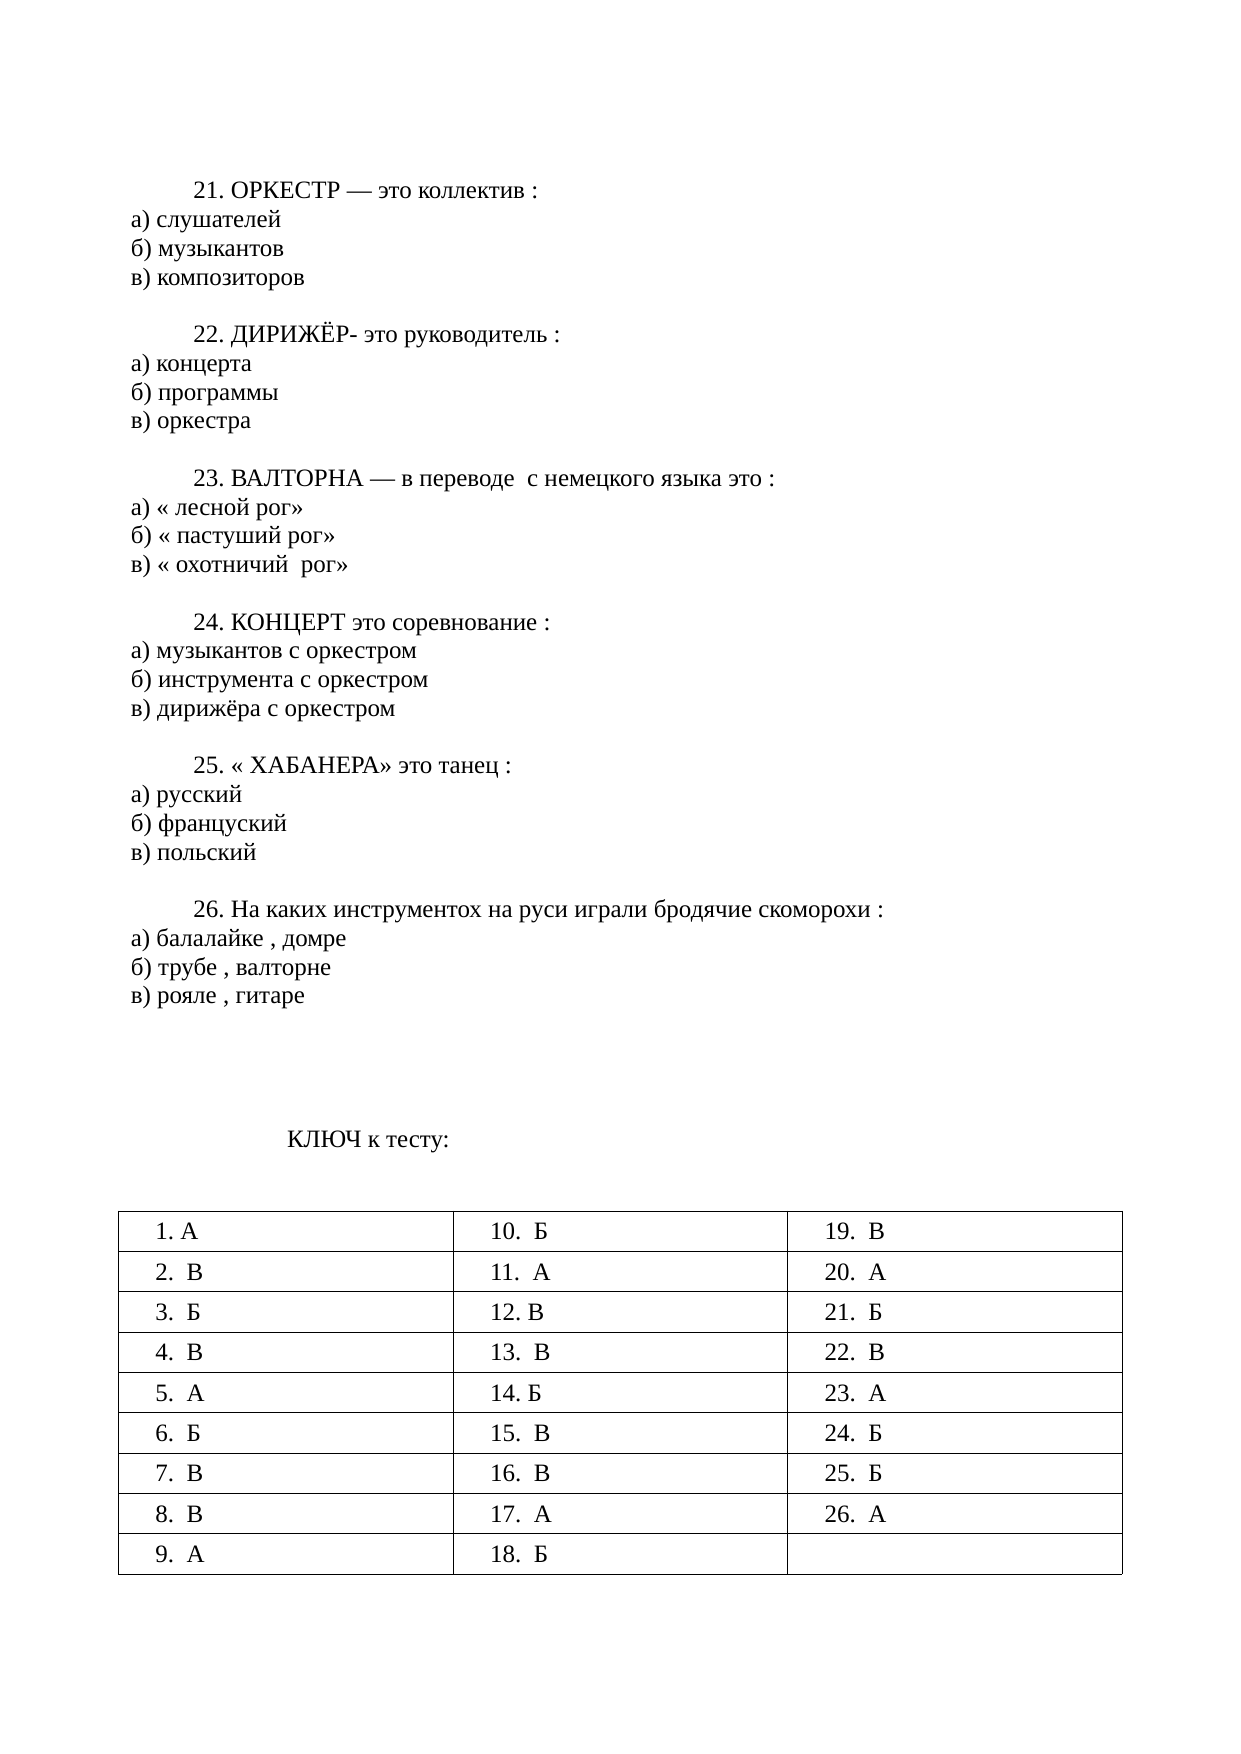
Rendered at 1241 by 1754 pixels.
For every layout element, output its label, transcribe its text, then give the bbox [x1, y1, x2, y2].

table_cell 9. А [119, 1534, 453, 1573]
text б) инструмента с оркестром [118, 664, 1122, 693]
table_cell 6. Б [119, 1413, 453, 1452]
list ДИРИЖЁР- это руководитель : [193, 319, 1122, 348]
table_cell 13. В [454, 1333, 787, 1372]
text в) композиторов [118, 262, 1122, 291]
table_cell 12. В [454, 1292, 787, 1332]
list ОРКЕСТР — это коллектив : [193, 176, 1122, 204]
text в) польский [118, 837, 1122, 866]
text б) « пастуший рог» [118, 521, 1122, 549]
table_cell 8. В [119, 1494, 453, 1533]
table_cell 4. В [119, 1333, 453, 1372]
table_header 19. В [788, 1212, 1122, 1251]
text а) слушателей [118, 204, 1122, 233]
text а) русский [118, 779, 1122, 808]
list КОНЦЕРТ это соревнование : [193, 607, 1122, 636]
table_cell 21. Б [788, 1292, 1122, 1332]
list « ХАБАНЕРА» это танец : [193, 751, 1122, 779]
text б) музыкантов [118, 233, 1122, 262]
table_cell [788, 1534, 1122, 1573]
table_cell 17. А [454, 1494, 787, 1533]
table_cell 5. А [119, 1373, 453, 1412]
table_header 1. А [119, 1212, 453, 1251]
text а) « лесной рог» [118, 492, 1122, 521]
table_cell 20. А [788, 1252, 1122, 1291]
table_cell 16. В [454, 1454, 787, 1493]
table_cell 22. В [788, 1333, 1122, 1372]
table_cell 7. В [119, 1454, 453, 1493]
text в) рояле , гитаре [118, 981, 1122, 1009]
table_cell 23. А [788, 1373, 1122, 1412]
text б) трубе , валторне [118, 952, 1122, 981]
list ВАЛТОРНА — в переводе с немецкого языка это : [193, 463, 1122, 492]
table_header 10. Б [454, 1212, 787, 1251]
text а) балалайке , домре [118, 923, 1122, 952]
table_cell 11. А [454, 1252, 787, 1291]
table_cell 3. Б [119, 1292, 453, 1332]
text а) музыкантов с оркестром [118, 636, 1122, 664]
table_cell 24. Б [788, 1413, 1122, 1452]
text в) дирижёра с оркестром [118, 693, 1122, 722]
table_cell 26. А [788, 1494, 1122, 1533]
table_cell 25. Б [788, 1454, 1122, 1493]
table_cell 14. Б [454, 1373, 787, 1412]
text КЛЮЧ к тесту: [118, 1124, 1122, 1153]
text б) программы [118, 377, 1122, 406]
text б) француский [118, 808, 1122, 837]
text а) концерта [118, 348, 1122, 377]
table_cell 15. В [454, 1413, 787, 1452]
text в) « охотничий рог» [118, 549, 1122, 578]
text в) оркестра [118, 406, 1122, 434]
table_cell 18. Б [454, 1534, 787, 1573]
list На каких инструментох на руси играли бродячие скоморохи : [193, 894, 1122, 923]
table_cell 2. В [119, 1252, 453, 1291]
